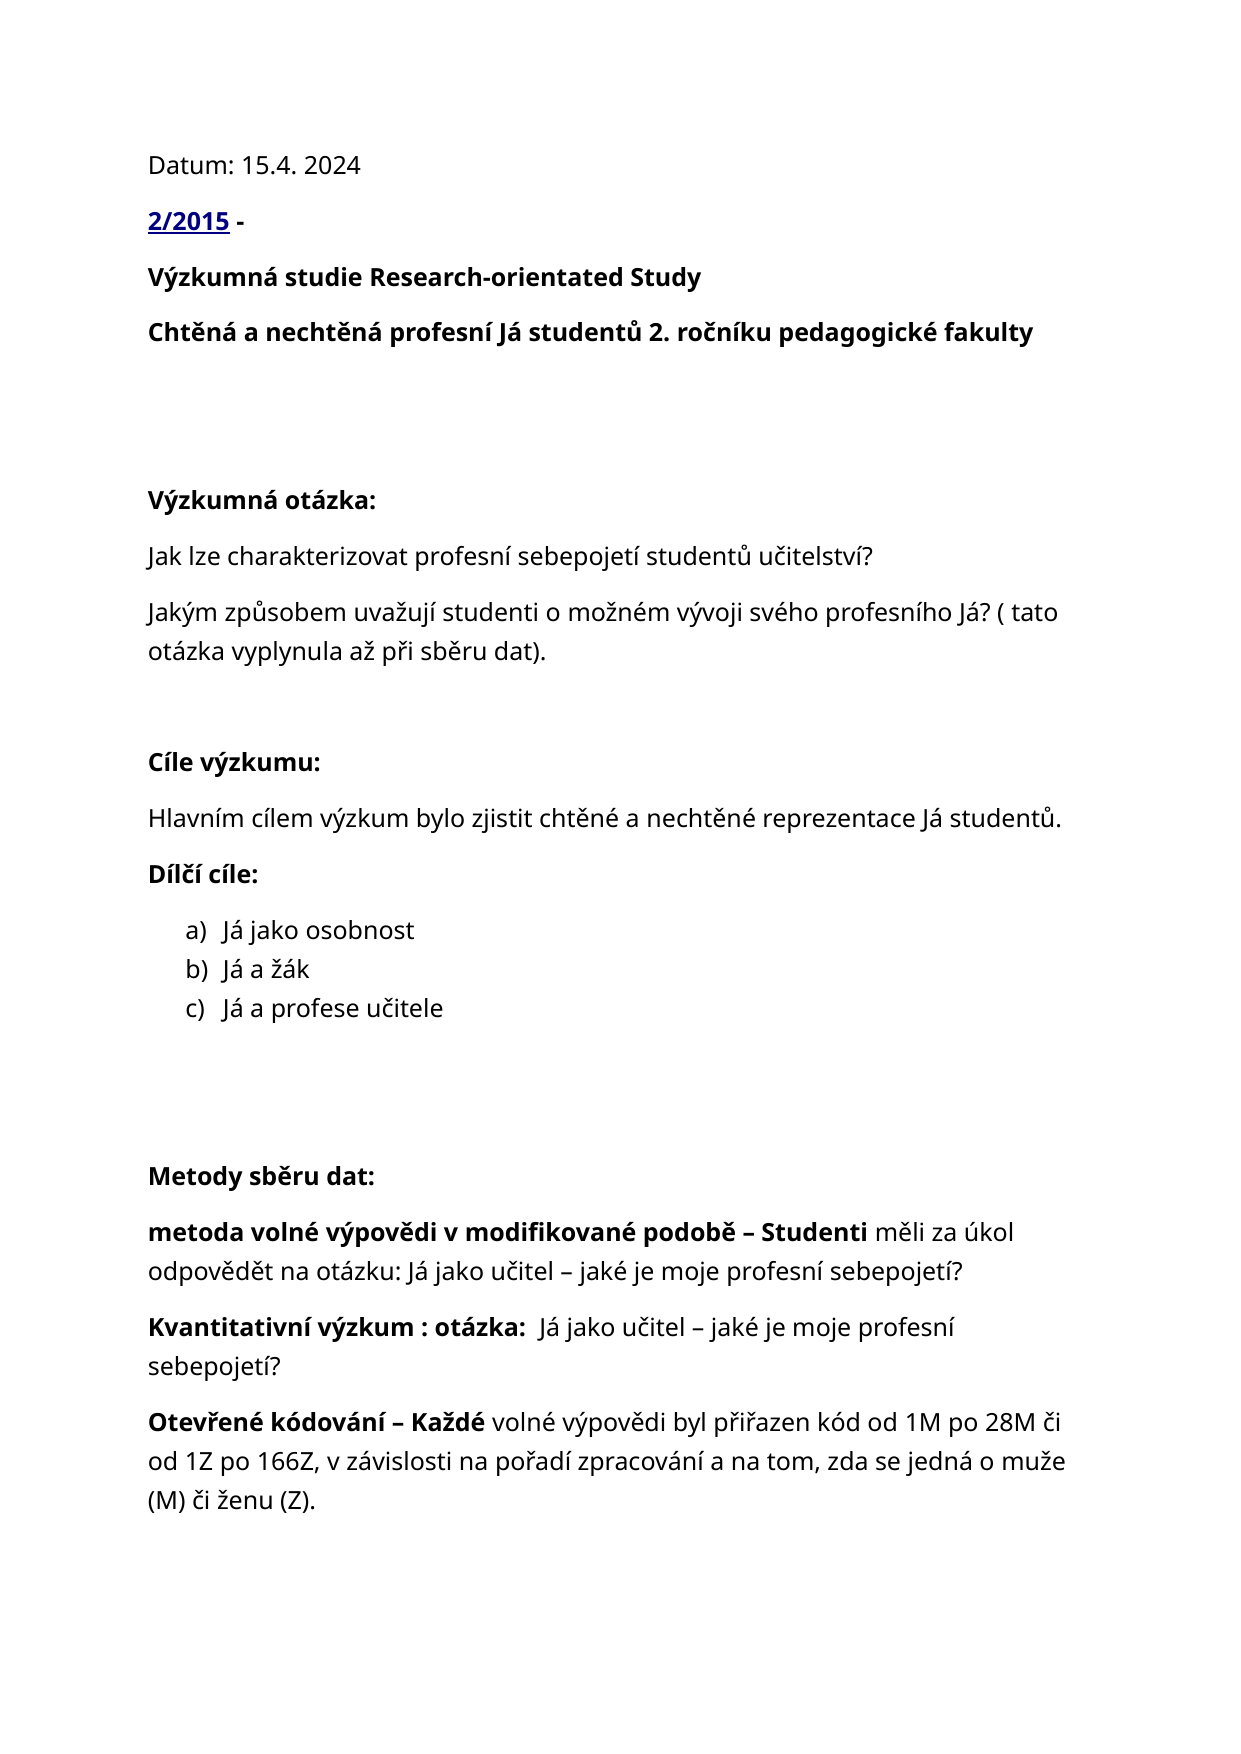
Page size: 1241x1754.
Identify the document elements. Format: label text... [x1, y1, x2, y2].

text Hlavním cílem výzkum bylo zjistit chtěné a nechtěné reprezentace Já studentů. [148, 801, 1093, 835]
text Otevřené kódování – Každé volné výpovědi byl přiřazen kód od 1M po 28M či od 1Z po 166Z, v závislosti na pořadí zpracování a na tom, zda se jedná o muže (M) či ženu (Z). [148, 1404, 1093, 1517]
list Já jako osobnost [185, 913, 1093, 947]
text Kvantitativní výzkum : otázka: Já jako učitel – jaké je moje profesní sebepojetí? [148, 1309, 1093, 1382]
text Výzkumná otázka: [148, 483, 1093, 517]
list Já a žák [185, 952, 1093, 986]
text Výzkumná studie Research-orientated Study [148, 259, 1093, 293]
text Chtěná a nechtěná profesní Já studentů 2. ročníku pedagogické fakulty [148, 315, 1093, 349]
text Metody sběru dat: [148, 1158, 1093, 1192]
text 2/2015 - [148, 203, 1093, 237]
text Dílčí cíle: [148, 857, 1093, 891]
list Já a profese učitele [185, 991, 1093, 1025]
text metoda volné výpovědi v modifikované podobě – Studenti měli za úkol odpovědět na otázku: Já jako učitel – jaké je moje profesní sebepojetí? [148, 1214, 1093, 1287]
text Jakým způsobem uvažují studenti o možném vývoji svého profesního Já? ( tato otázka vyplynula až při sběru dat). [148, 594, 1093, 667]
text Jak lze charakterizovat profesní sebepojetí studentů učitelství? [148, 538, 1093, 572]
text Cíle výzkumu: [148, 745, 1093, 779]
text Datum: 15.4. 2024 [148, 148, 1093, 182]
